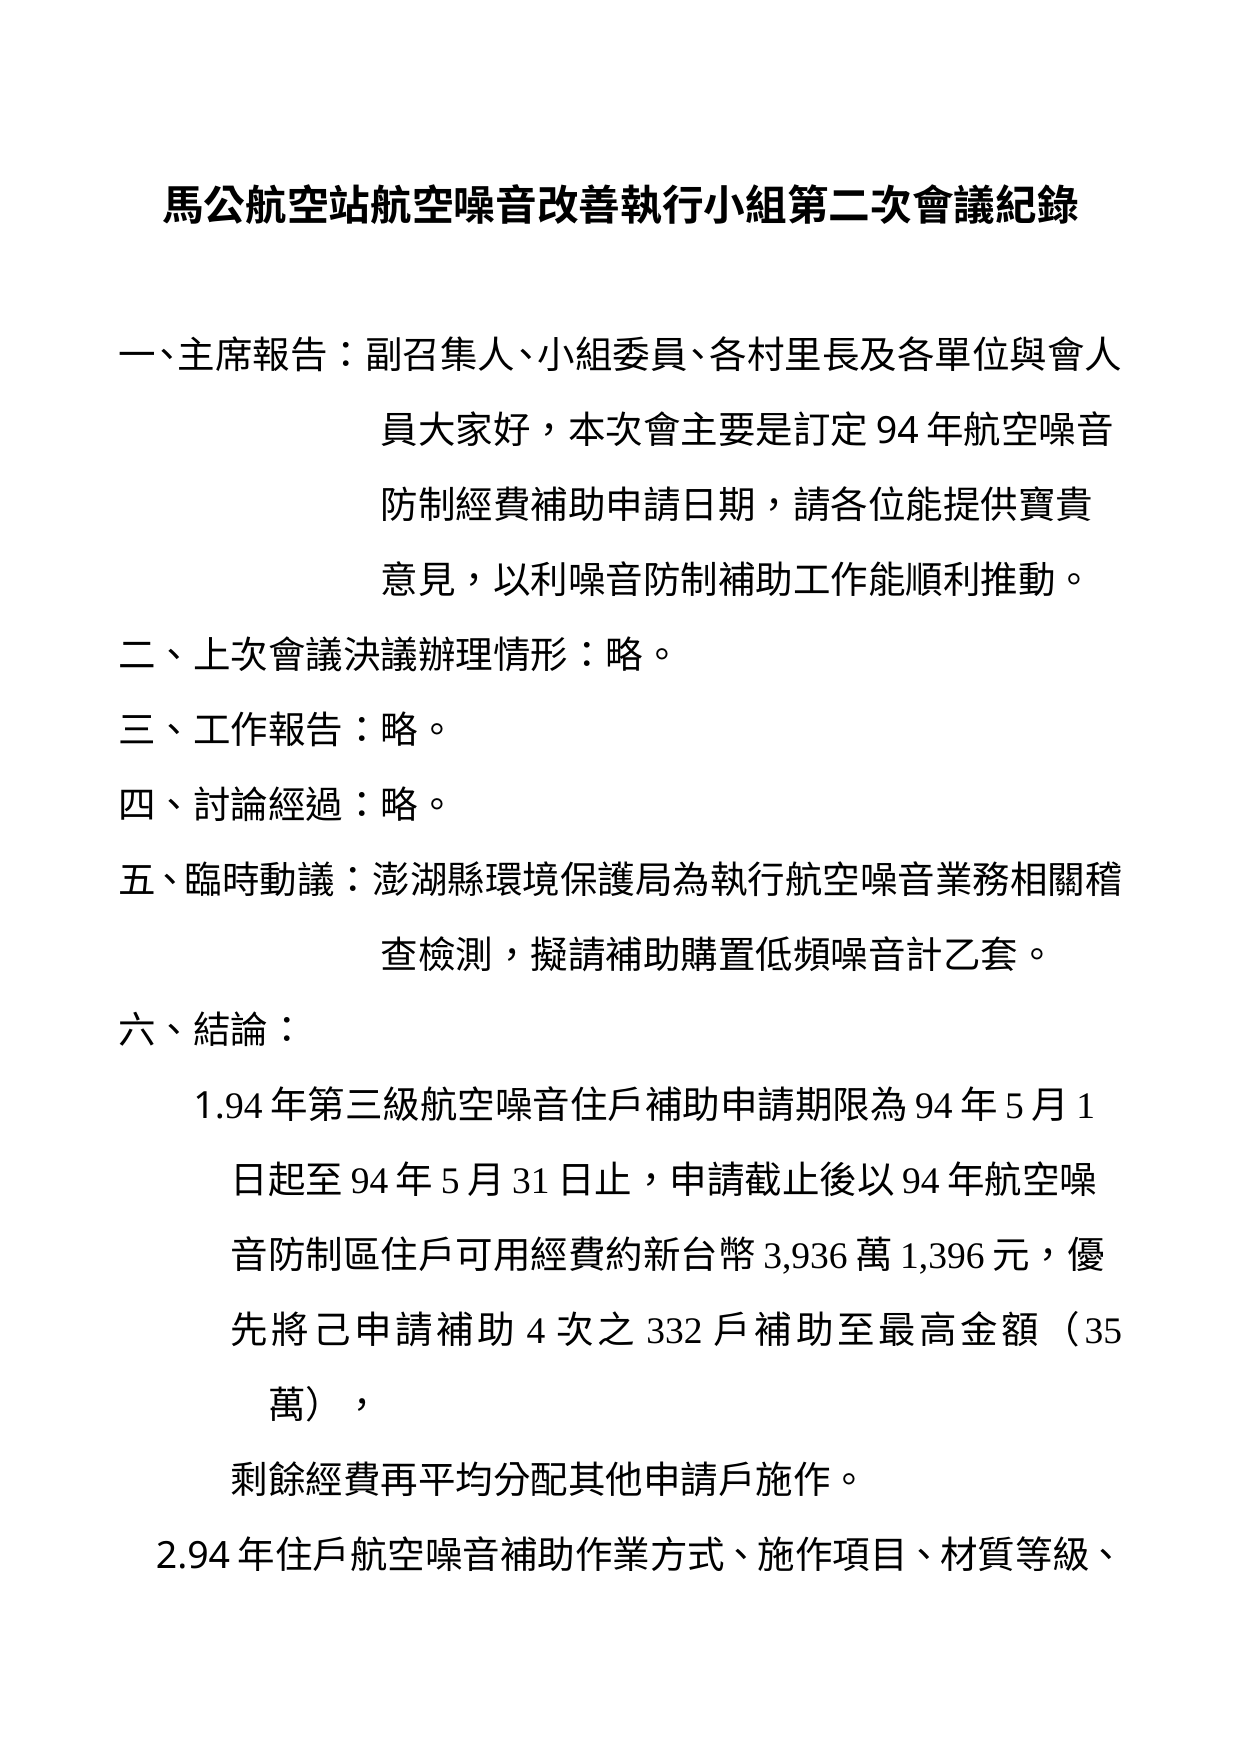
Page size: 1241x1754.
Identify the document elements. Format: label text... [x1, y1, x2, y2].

text 一、主席報告：副召集人、小組委員、各村里長及各單位與會人員大家好，本次會主要是訂定94年航空噪音防制經費補助申請日期，請各位能提供寶貴意見，以利噪音防制補助工作能順利推動。 [118, 314, 1122, 614]
text 剩餘經費再平均分配其他申請戶施作。 [231, 1439, 1122, 1514]
text 2.94年住戶航空噪音補助作業方式、施作項目、材質等級、施工通知、驗收方式等作業比照93年方式辦理。 [118, 1514, 1122, 1589]
text 日起至94年5月31日止，申請截止後以94年航空噪 [231, 1139, 1122, 1214]
text 馬公航空站航空噪音改善執行小組第二次會議紀錄 [118, 164, 1122, 239]
text 五、臨時動議：澎湖縣環境保護局為執行航空噪音業務相關稽查檢測，擬請補助購置低頻噪音計乙套。 [118, 839, 1122, 989]
text 1.94年第三級航空噪音住戶補助申請期限為94年5月1 [193, 1064, 1122, 1139]
text 音防制區住戶可用經費約新台幣3,936萬1,396元，優 [231, 1214, 1122, 1289]
text 二、上次會議決議辦理情形：略。 [118, 614, 1122, 689]
text 三、工作報告：略。 [118, 689, 1122, 764]
text 六、結論： [118, 989, 1122, 1064]
text 四、討論經過：略。 [118, 764, 1122, 839]
text 先將己申請補助4次之332戶補助至最高金額（35萬）， [231, 1289, 1122, 1439]
